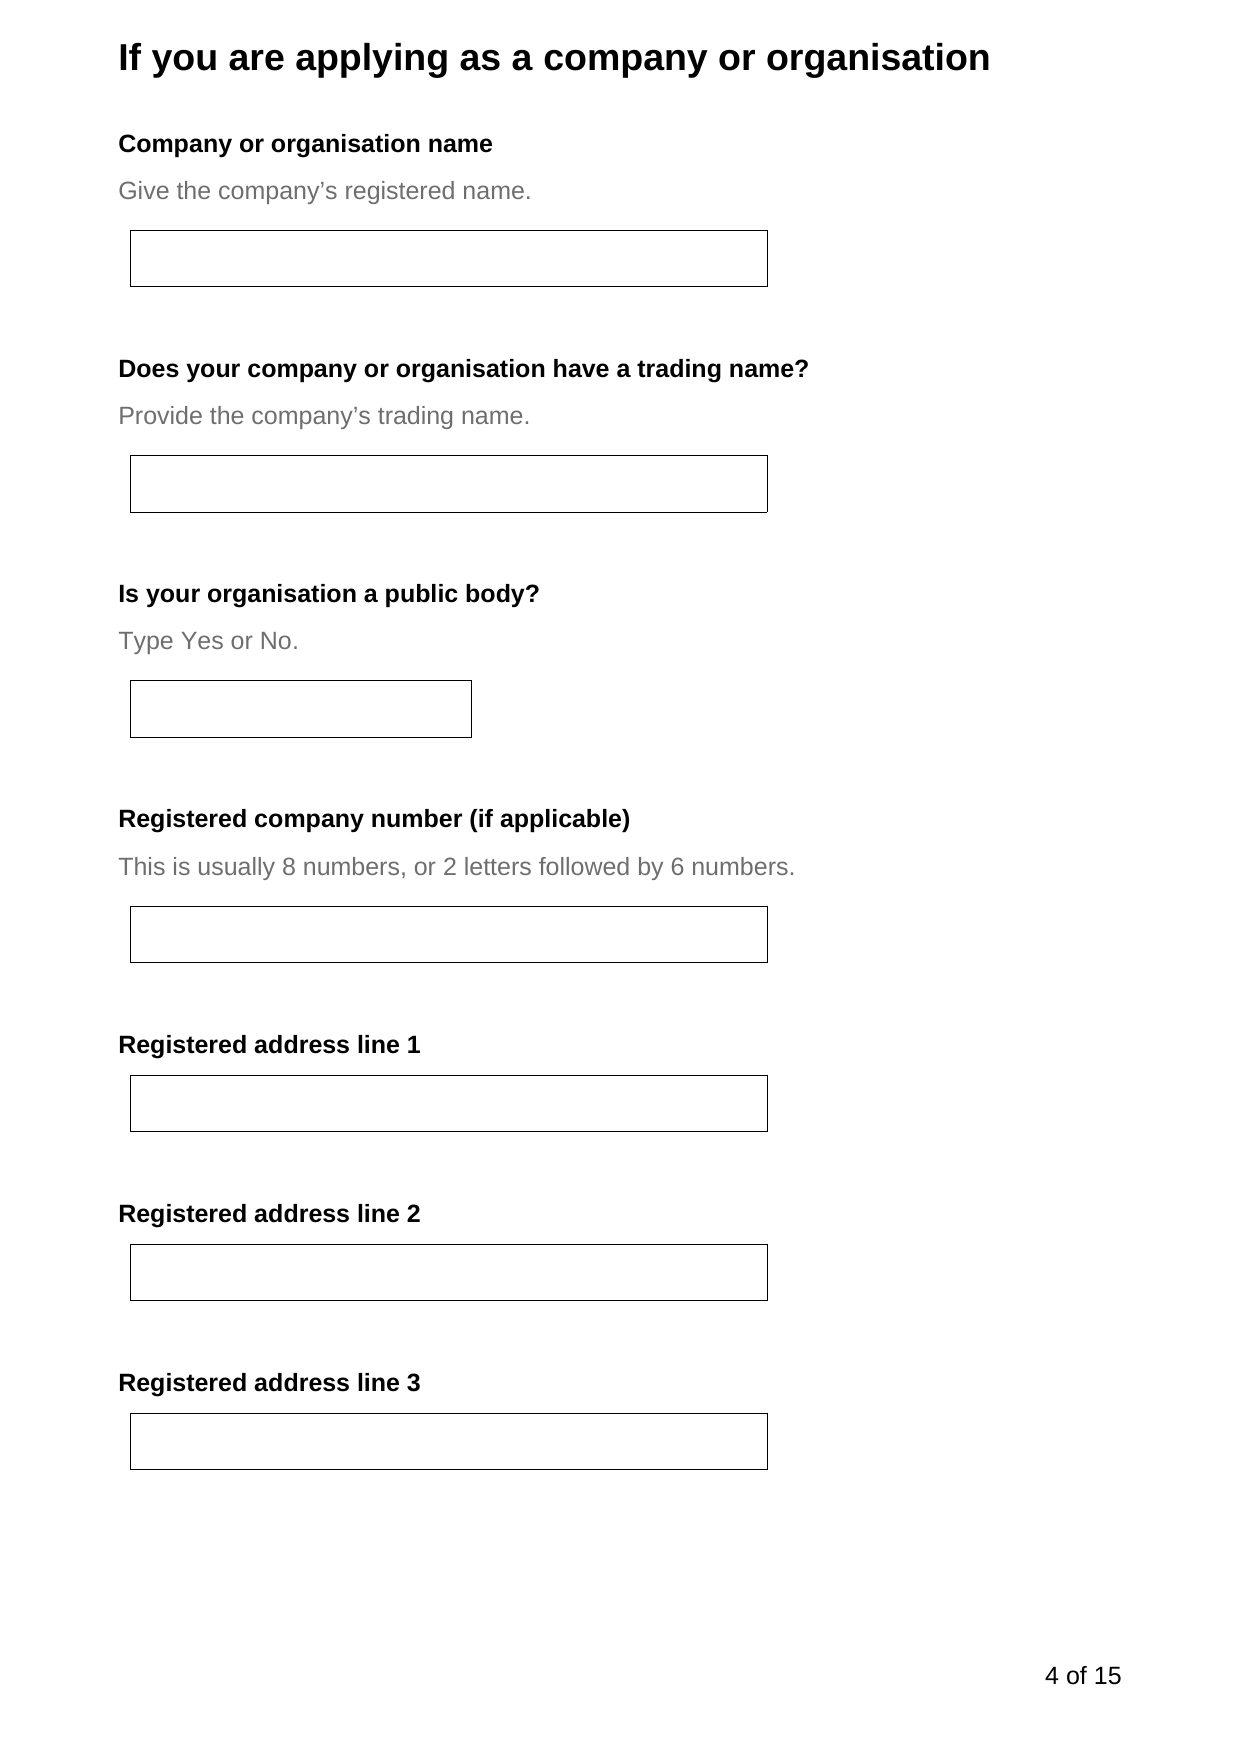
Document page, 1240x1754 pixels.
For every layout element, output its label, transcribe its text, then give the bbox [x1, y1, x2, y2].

text Provide the company’s trading name. [118, 399, 1121, 431]
subtitle Is your organisation a public body? [118, 579, 1121, 608]
subtitle Registered address line 2 [118, 1199, 1121, 1228]
subtitle Registered company number (if applicable) [118, 804, 1121, 833]
text Give the company’s registered name. [118, 174, 1121, 205]
subtitle Registered address line 1 [118, 1030, 1121, 1058]
subtitle Company or organisation name [118, 128, 1121, 157]
subtitle Does your company or organisation have a trading name? [118, 354, 1121, 383]
subtitle Registered address line 3 [118, 1368, 1121, 1397]
subtitle If you are applying as a company or organisation [118, 35, 1121, 78]
text Type Yes or No. [118, 625, 1121, 656]
text This is usually 8 numbers, or 2 letters followed by 6 numbers. [118, 850, 1121, 881]
